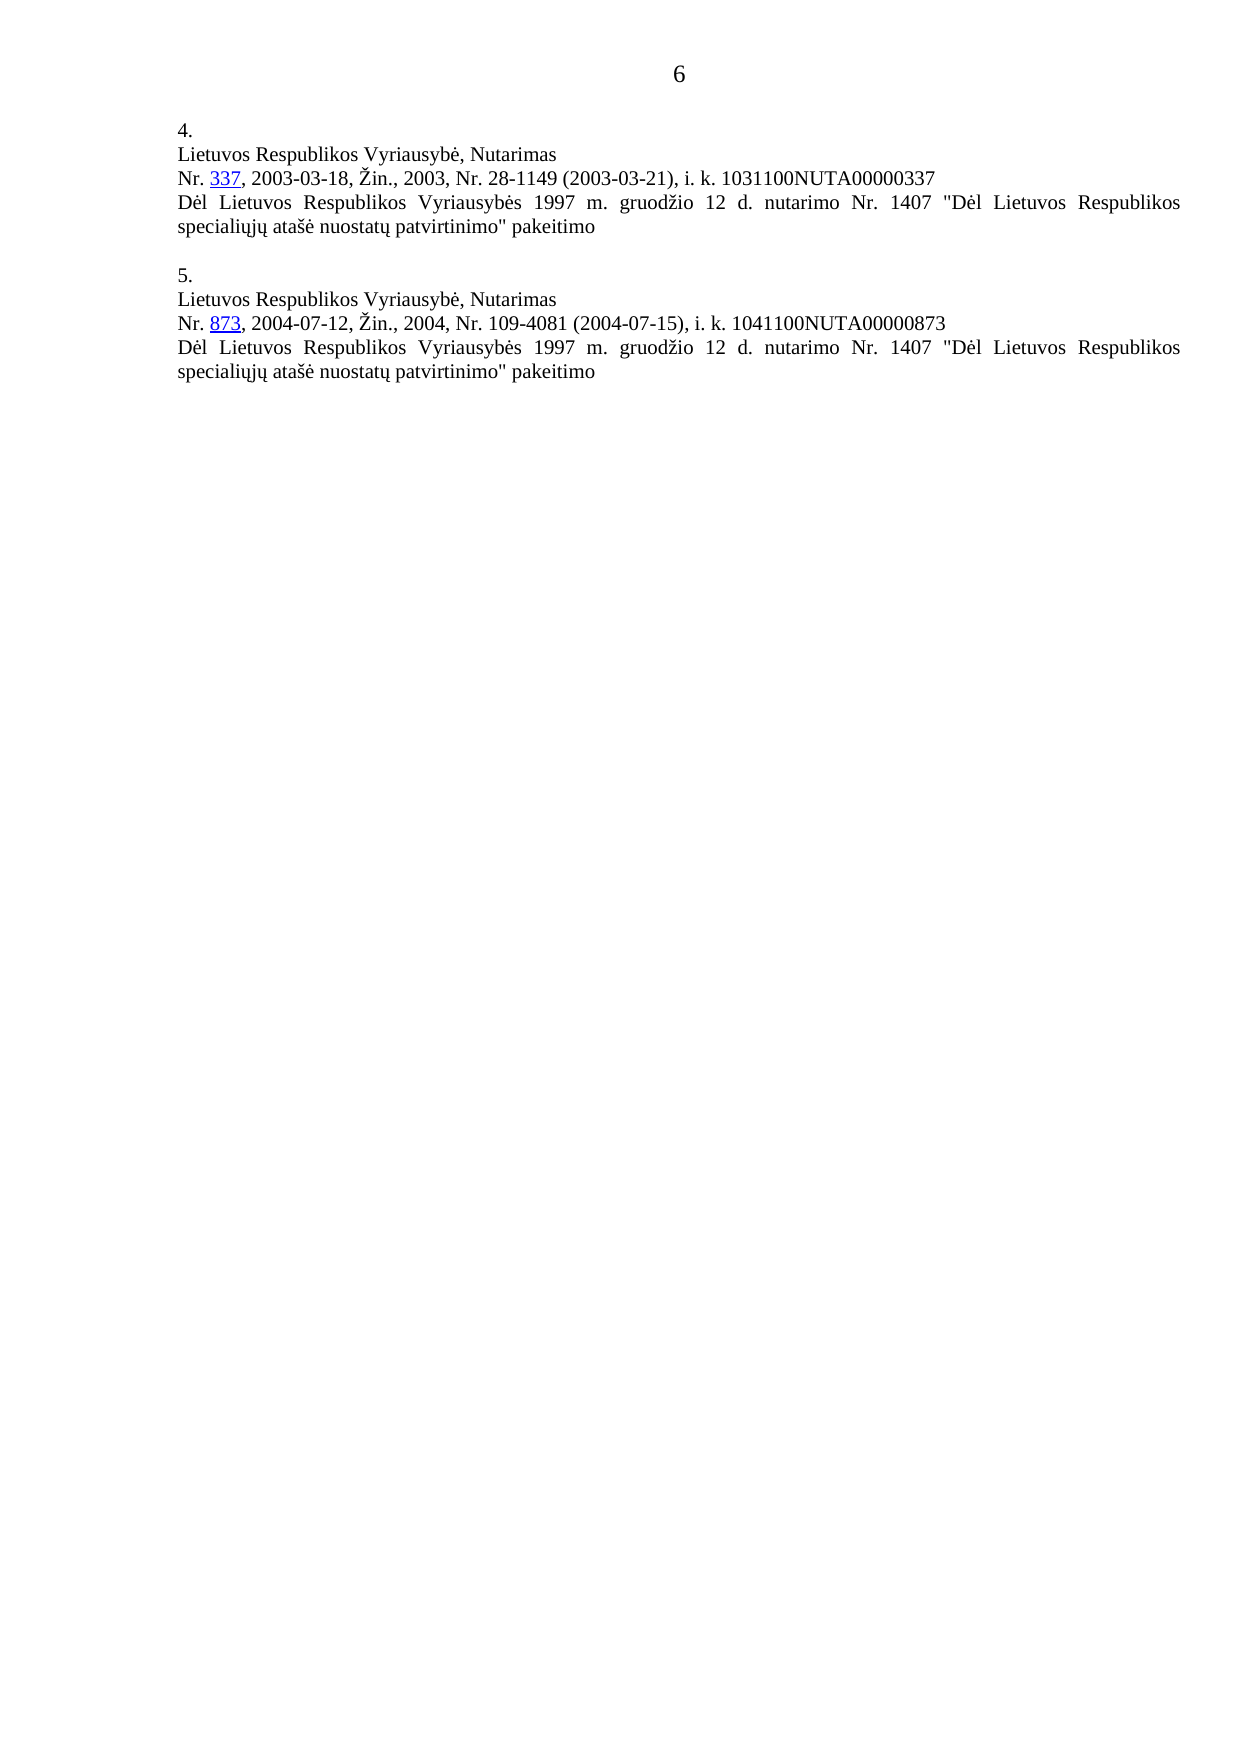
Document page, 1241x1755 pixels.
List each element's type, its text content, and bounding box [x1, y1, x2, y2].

text Dėl Lietuvos Respublikos Vyriausybės 1997 m. gruodžio 12 d. nutarimo Nr. 1407 "Dėl Lietuvos Respublikos specialiųjų atašė nuostatų patvirtinimo" pakeitimo [177, 335, 1181, 383]
text Dėl Lietuvos Respublikos Vyriausybės 1997 m. gruodžio 12 d. nutarimo Nr. 1407 "Dėl Lietuvos Respublikos specialiųjų atašė nuostatų patvirtinimo" pakeitimo [177, 190, 1181, 238]
text Lietuvos Respublikos Vyriausybė, Nutarimas [177, 287, 1181, 311]
text Nr. 873, 2004-07-12, Žin., 2004, Nr. 109-4081 (2004-07-15), i. k. 1041100NUTA00000873 [177, 311, 1181, 335]
text 5. [177, 262, 1181, 287]
text Lietuvos Respublikos Vyriausybė, Nutarimas [177, 142, 1181, 166]
text Nr. 337, 2003-03-18, Žin., 2003, Nr. 28-1149 (2003-03-21), i. k. 1031100NUTA00000337 [177, 166, 1181, 190]
text 4. [177, 118, 1181, 142]
